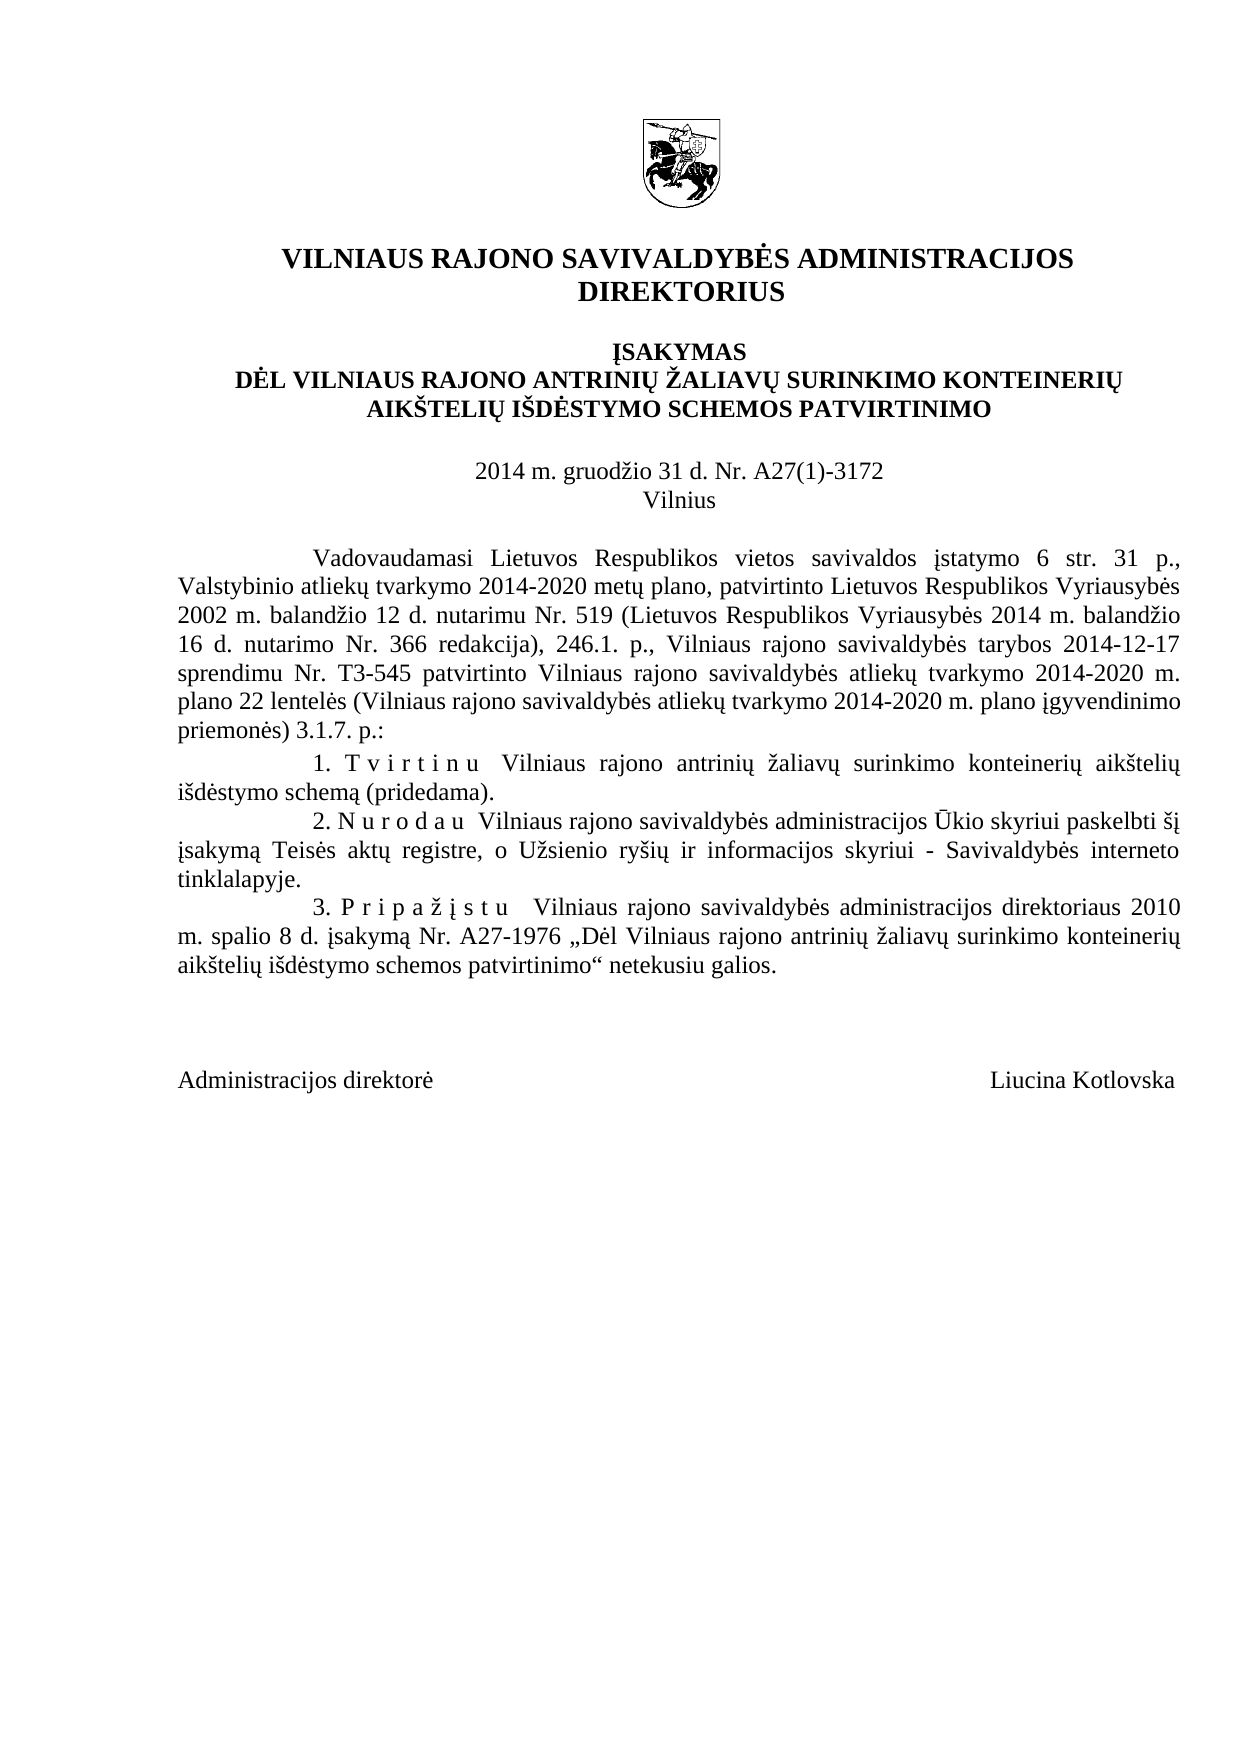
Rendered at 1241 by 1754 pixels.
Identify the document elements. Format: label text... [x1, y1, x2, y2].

text Administracijos direktorė Liucina Kotlovska [177, 1065, 1181, 1094]
text DIREKTORIUS [177, 274, 1186, 308]
text Vadovaudamasi Lietuvos Respublikos vietos savivaldos įstatymo 6 str. 31 p., Valstybinio atliekų tvarkymo 2014-2020 metų plano, patvirtinto Lietuvos Respublikos Vyriausybės 2002 m. balandžio 12 d. nutarimu Nr. 519 (Lietuvos Respublikos Vyriausybės 2014 m. balandžio 16 d. nutarimo Nr. 366 redakcija), 246.1. p., Vilniaus rajono savivaldybės tarybos 2014-12-17 sprendimu Nr. T3-545 patvirtinto Vilniaus rajono savivaldybės atliekų tvarkymo 2014-2020 m. plano 22 lentelės (Vilniaus rajono savivaldybės atliekų tvarkymo 2014-2020 m. plano įgyvendinimo priemonės) 3.1.7. p.: [177, 543, 1181, 744]
text Vilnius [177, 485, 1181, 514]
text DĖL Vilniaus rajono antrinių žaliavų surinkimo konteinerių aikštelių išdėstymo schemos patvirtinimo [177, 365, 1181, 423]
text ĮSAKYMAS [177, 337, 1181, 365]
text VILNIAUS RAJONO SAVIVALDYBĖS ADMINISTRACIJOS [177, 241, 1186, 274]
text 1. Tvirtinu Vilniaus rajono antrinių žaliavų surinkimo konteinerių aikštelių išdėstymo schemą (pridedama). [177, 744, 1181, 806]
text 3. Pripažįstu Vilniaus rajono savivaldybės administracijos direktoriaus 2010 m. spalio 8 d. įsakymą Nr. A27-1976 „Dėl Vilniaus rajono antrinių žaliavų surinkimo konteinerių aikštelių išdėstymo schemos patvirtinimo“ netekusiu galios. [177, 892, 1181, 979]
text 2. N u r o d a u Vilniaus rajono savivaldybės administracijos Ūkio skyriui paskelbti šį įsakymą Teisės aktų registre, o Užsienio ryšių ir informacijos skyriui - Savivaldybės interneto tinklalapyje. [177, 806, 1181, 892]
text 2014 m. gruodžio 31 d. Nr. A27(1)-3172 [177, 456, 1181, 485]
